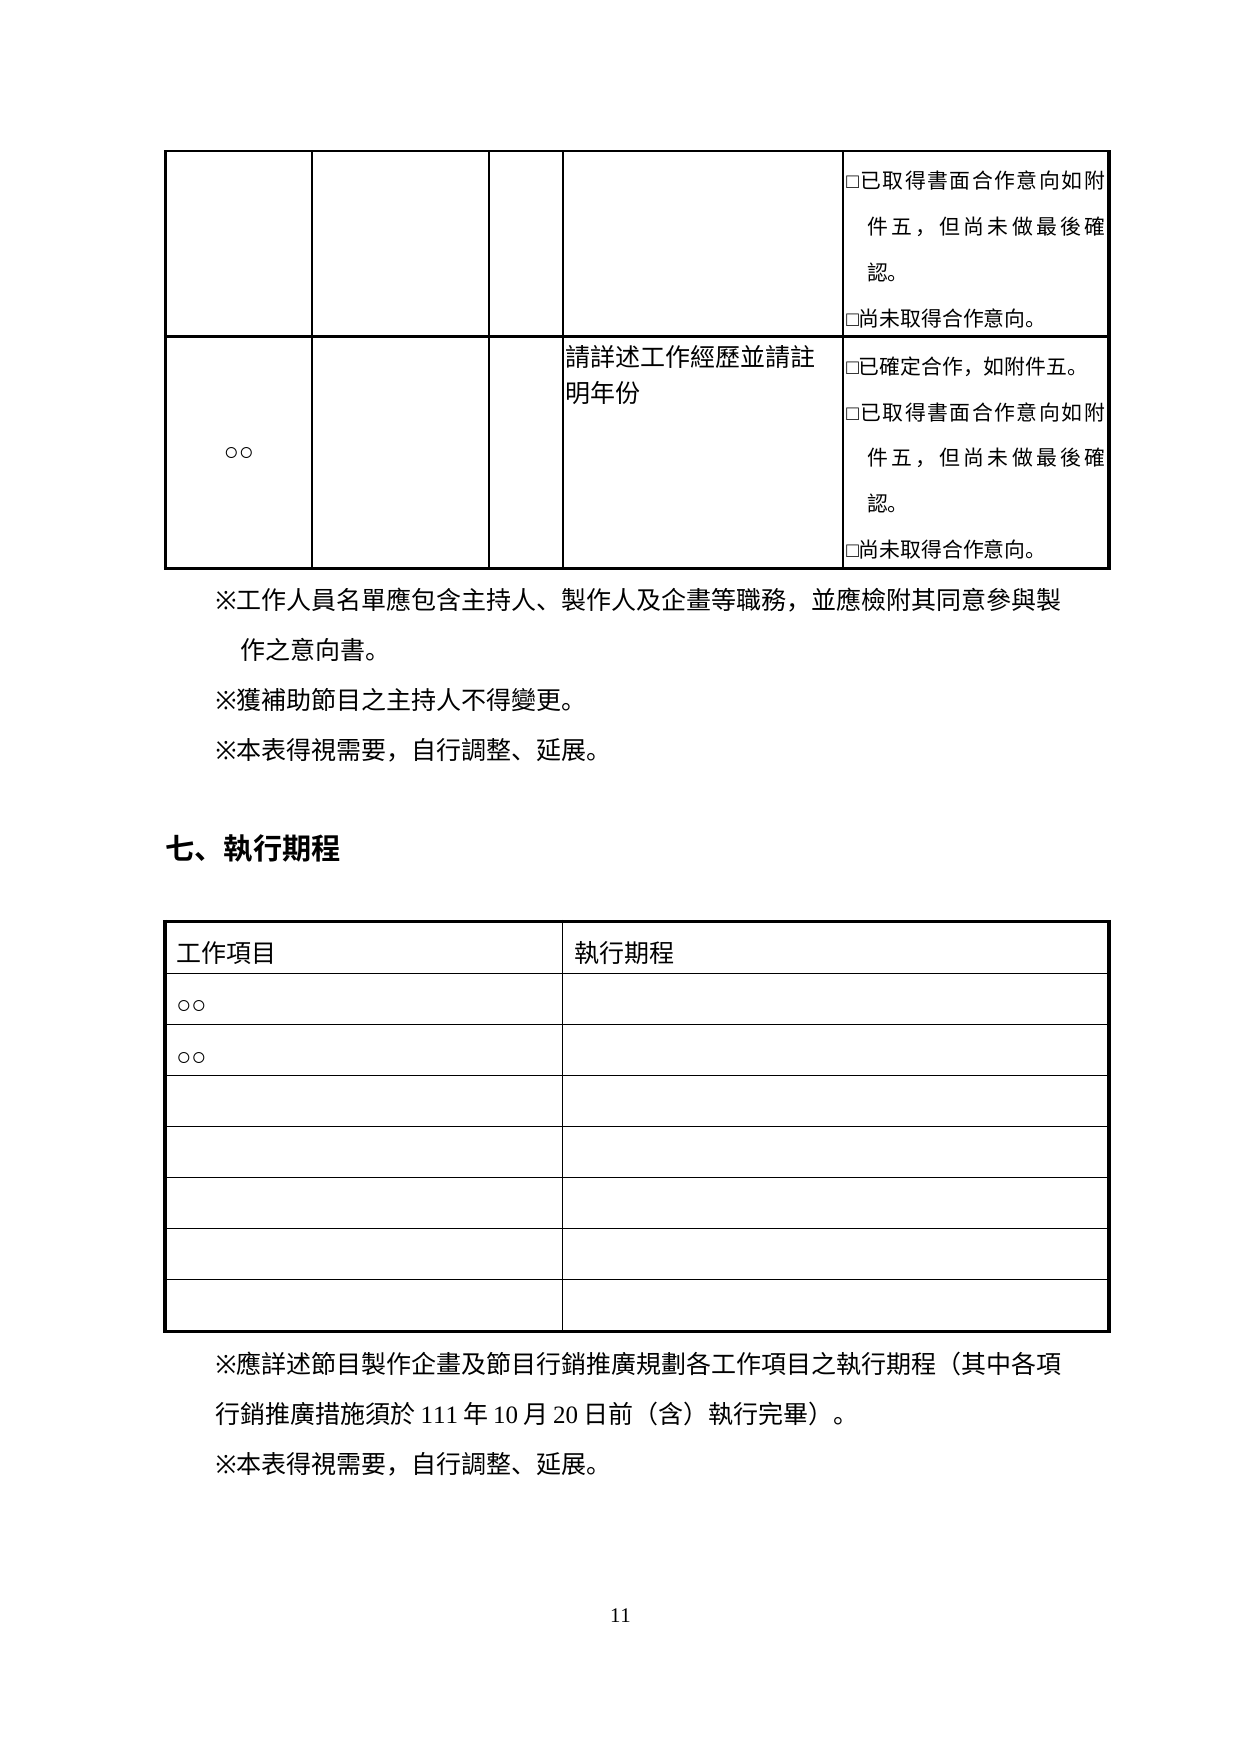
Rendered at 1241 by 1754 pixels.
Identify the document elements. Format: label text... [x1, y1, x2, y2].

text ※本表得視需要，自行調整、延展。 [215, 1433, 1075, 1483]
table_cell [563, 974, 1107, 1024]
text ※應詳述節目製作企畫及節目行銷推廣規劃各工作項目之執行期程（其中各項行銷推廣措施須於111年10月20日前（含）執行完畢）。 [215, 1333, 1075, 1433]
table_cell [167, 1280, 562, 1330]
table_cell [167, 1178, 562, 1228]
table_cell [167, 152, 311, 335]
table_cell [563, 1025, 1107, 1075]
table_cell [313, 152, 488, 335]
table_cell 請詳述工作經歷並請註明年份 [564, 338, 842, 567]
table_cell □已確定合作，如附件五。 □已取得書面合作意向如附件五，但尚未做最後確認。 □尚未取得合作意向。 [844, 338, 1107, 567]
text ※獲補助節目之主持人不得變更。 [215, 670, 1075, 720]
table_cell ○○ [167, 974, 562, 1024]
table_cell [563, 1280, 1107, 1330]
table_cell [167, 1076, 562, 1126]
table_cell [313, 338, 488, 567]
table_cell [563, 1076, 1107, 1126]
table_cell [490, 152, 562, 335]
table_cell ○○ [167, 338, 311, 567]
table_cell [167, 1229, 562, 1279]
table_cell [563, 1178, 1107, 1228]
text ※工作人員名單應包含主持人、製作人及企畫等職務，並應檢附其同意參與製作之意向書。 [215, 570, 1075, 670]
table_cell ○○ [167, 1025, 562, 1075]
table_cell □已取得書面合作意向如附件五，但尚未做最後確認。 □尚未取得合作意向。 [844, 152, 1107, 335]
table_cell [490, 338, 562, 567]
table_cell [564, 152, 842, 335]
text 七、執行期程 [165, 820, 1075, 870]
text ※本表得視需要，自行調整、延展。 [215, 720, 1075, 770]
table_header 執行期程 [563, 923, 1107, 973]
table_cell [167, 1127, 562, 1177]
table_cell [563, 1229, 1107, 1279]
table_cell [563, 1127, 1107, 1177]
table_header 工作項目 [167, 923, 562, 973]
